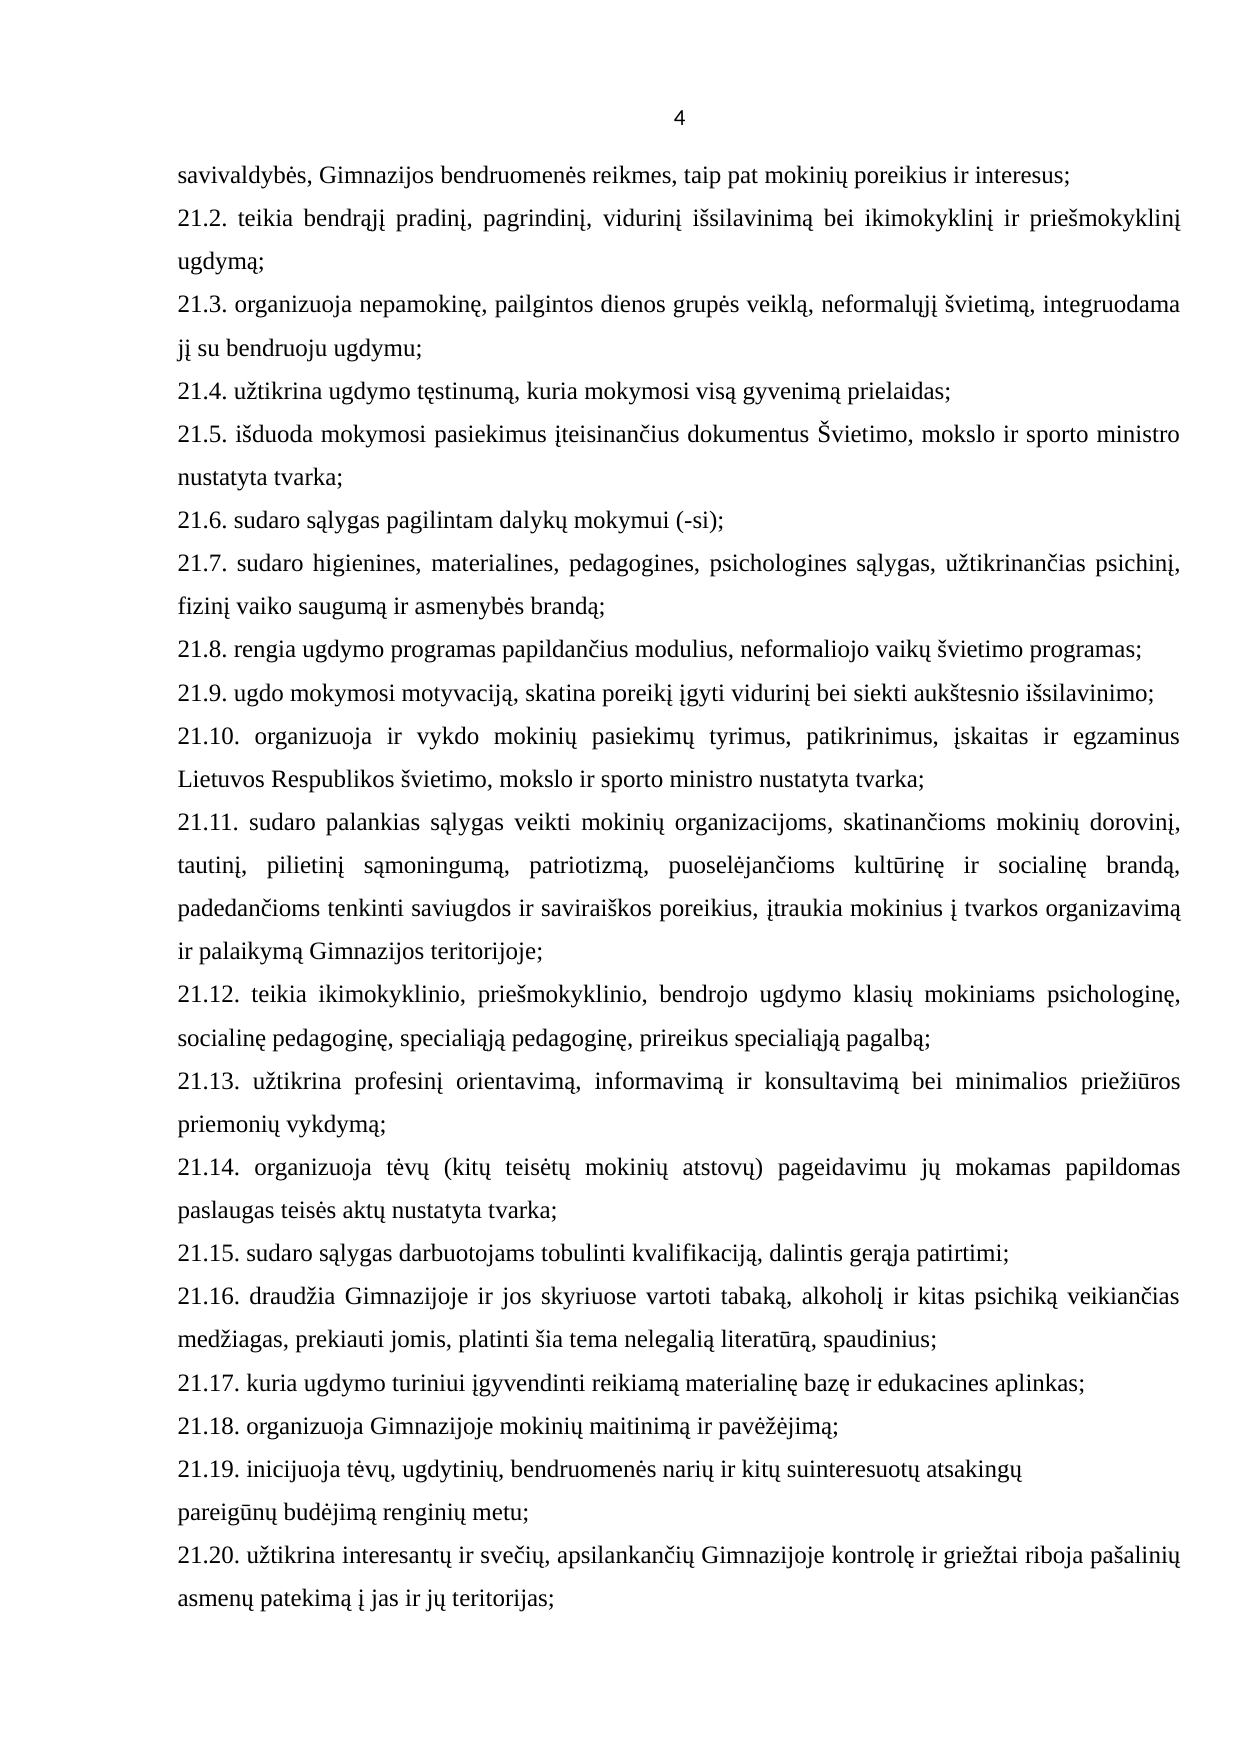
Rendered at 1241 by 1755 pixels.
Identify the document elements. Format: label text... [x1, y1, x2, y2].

text 21.8. rengia ugdymo programas papildančius modulius, neformaliojo vaikų švietimo programas; [177, 634, 1181, 663]
text 21.15. sudaro sąlygas darbuotojams tobulinti kvalifikaciją, dalintis gerąja patirtimi; [177, 1238, 1181, 1267]
text 21.10. organizuoja ir vykdo mokinių pasiekimų tyrimus, patikrinimus, įskaitas ir egzaminus Lietuvos Respublikos švietimo, mokslo ir sporto ministro nustatyta tvarka; [177, 721, 1181, 793]
text savivaldybės, Gimnazijos bendruomenės reikmes, taip pat mokinių poreikius ir interesus; [177, 160, 1181, 189]
text 21.18. organizuoja Gimnazijoje mokinių maitinimą ir pavėžėjimą; [177, 1411, 1181, 1439]
text 21.17. kuria ugdymo turiniui įgyvendinti reikiamą materialinę bazę ir edukacines aplinkas; [177, 1368, 1181, 1396]
text 21.6. sudaro sąlygas pagilintam dalykų mokymui (-si); [177, 505, 1181, 534]
text 21.16. draudžia Gimnazijoje ir jos skyriuose vartoti tabaką, alkoholį ir kitas psichiką veikiančias medžiagas, prekiauti jomis, platinti šia tema nelegalią literatūrą, spaudinius; [177, 1281, 1181, 1353]
text 21.19. inicijuoja tėvų, ugdytinių, bendruomenės narių ir kitų suinteresuotų atsakingų [177, 1454, 1181, 1483]
text 21.12. teikia ikimokyklinio, priešmokyklinio, bendrojo ugdymo klasių mokiniams psichologinę, socialinę pedagoginę, specialiąją pedagoginę, prireikus specialiąją pagalbą; [177, 979, 1181, 1051]
text 21.2. teikia bendrąjį pradinį, pagrindinį, vidurinį išsilavinimą bei ikimokyklinį ir priešmokyklinį ugdymą; [177, 203, 1181, 275]
text 21.5. išduoda mokymosi pasiekimus įteisinančius dokumentus Švietimo, mokslo ir sporto ministro nustatyta tvarka; [177, 419, 1181, 491]
text 21.20. užtikrina interesantų ir svečių, apsilankančių Gimnazijoje kontrolę ir griežtai riboja pašalinių asmenų patekimą į jas ir jų teritorijas; [177, 1540, 1181, 1612]
text 21.9. ugdo mokymosi motyvaciją, skatina poreikį įgyti vidurinį bei siekti aukštesnio išsilavinimo; [177, 678, 1181, 706]
text pareigūnų budėjimą renginių metu; [177, 1497, 1181, 1526]
text 21.7. sudaro higienines, materialines, pedagogines, psichologines sąlygas, užtikrinančias psichinį, fizinį vaiko saugumą ir asmenybės brandą; [177, 548, 1181, 620]
text 21.4. užtikrina ugdymo tęstinumą, kuria mokymosi visą gyvenimą prielaidas; [177, 376, 1181, 404]
text 21.11. sudaro palankias sąlygas veikti mokinių organizacijoms, skatinančioms mokinių dorovinį, tautinį, pilietinį sąmoningumą, patriotizmą, puoselėjančioms kultūrinę ir socialinę brandą, padedančioms tenkinti saviugdos ir saviraiškos poreikius, įtraukia mokinius į tvarkos organizavimą ir palaikymą Gimnazijos teritorijoje; [177, 807, 1181, 965]
text 21.3. organizuoja nepamokinę, pailgintos dienos grupės veiklą, neformalųjį švietimą, integruodama jį su bendruoju ugdymu; [177, 289, 1181, 361]
text 21.13. užtikrina profesinį orientavimą, informavimą ir konsultavimą bei minimalios priežiūros priemonių vykdymą; [177, 1066, 1181, 1138]
text 21.14. organizuoja tėvų (kitų teisėtų mokinių atstovų) pageidavimu jų mokamas papildomas paslaugas teisės aktų nustatyta tvarka; [177, 1152, 1181, 1224]
